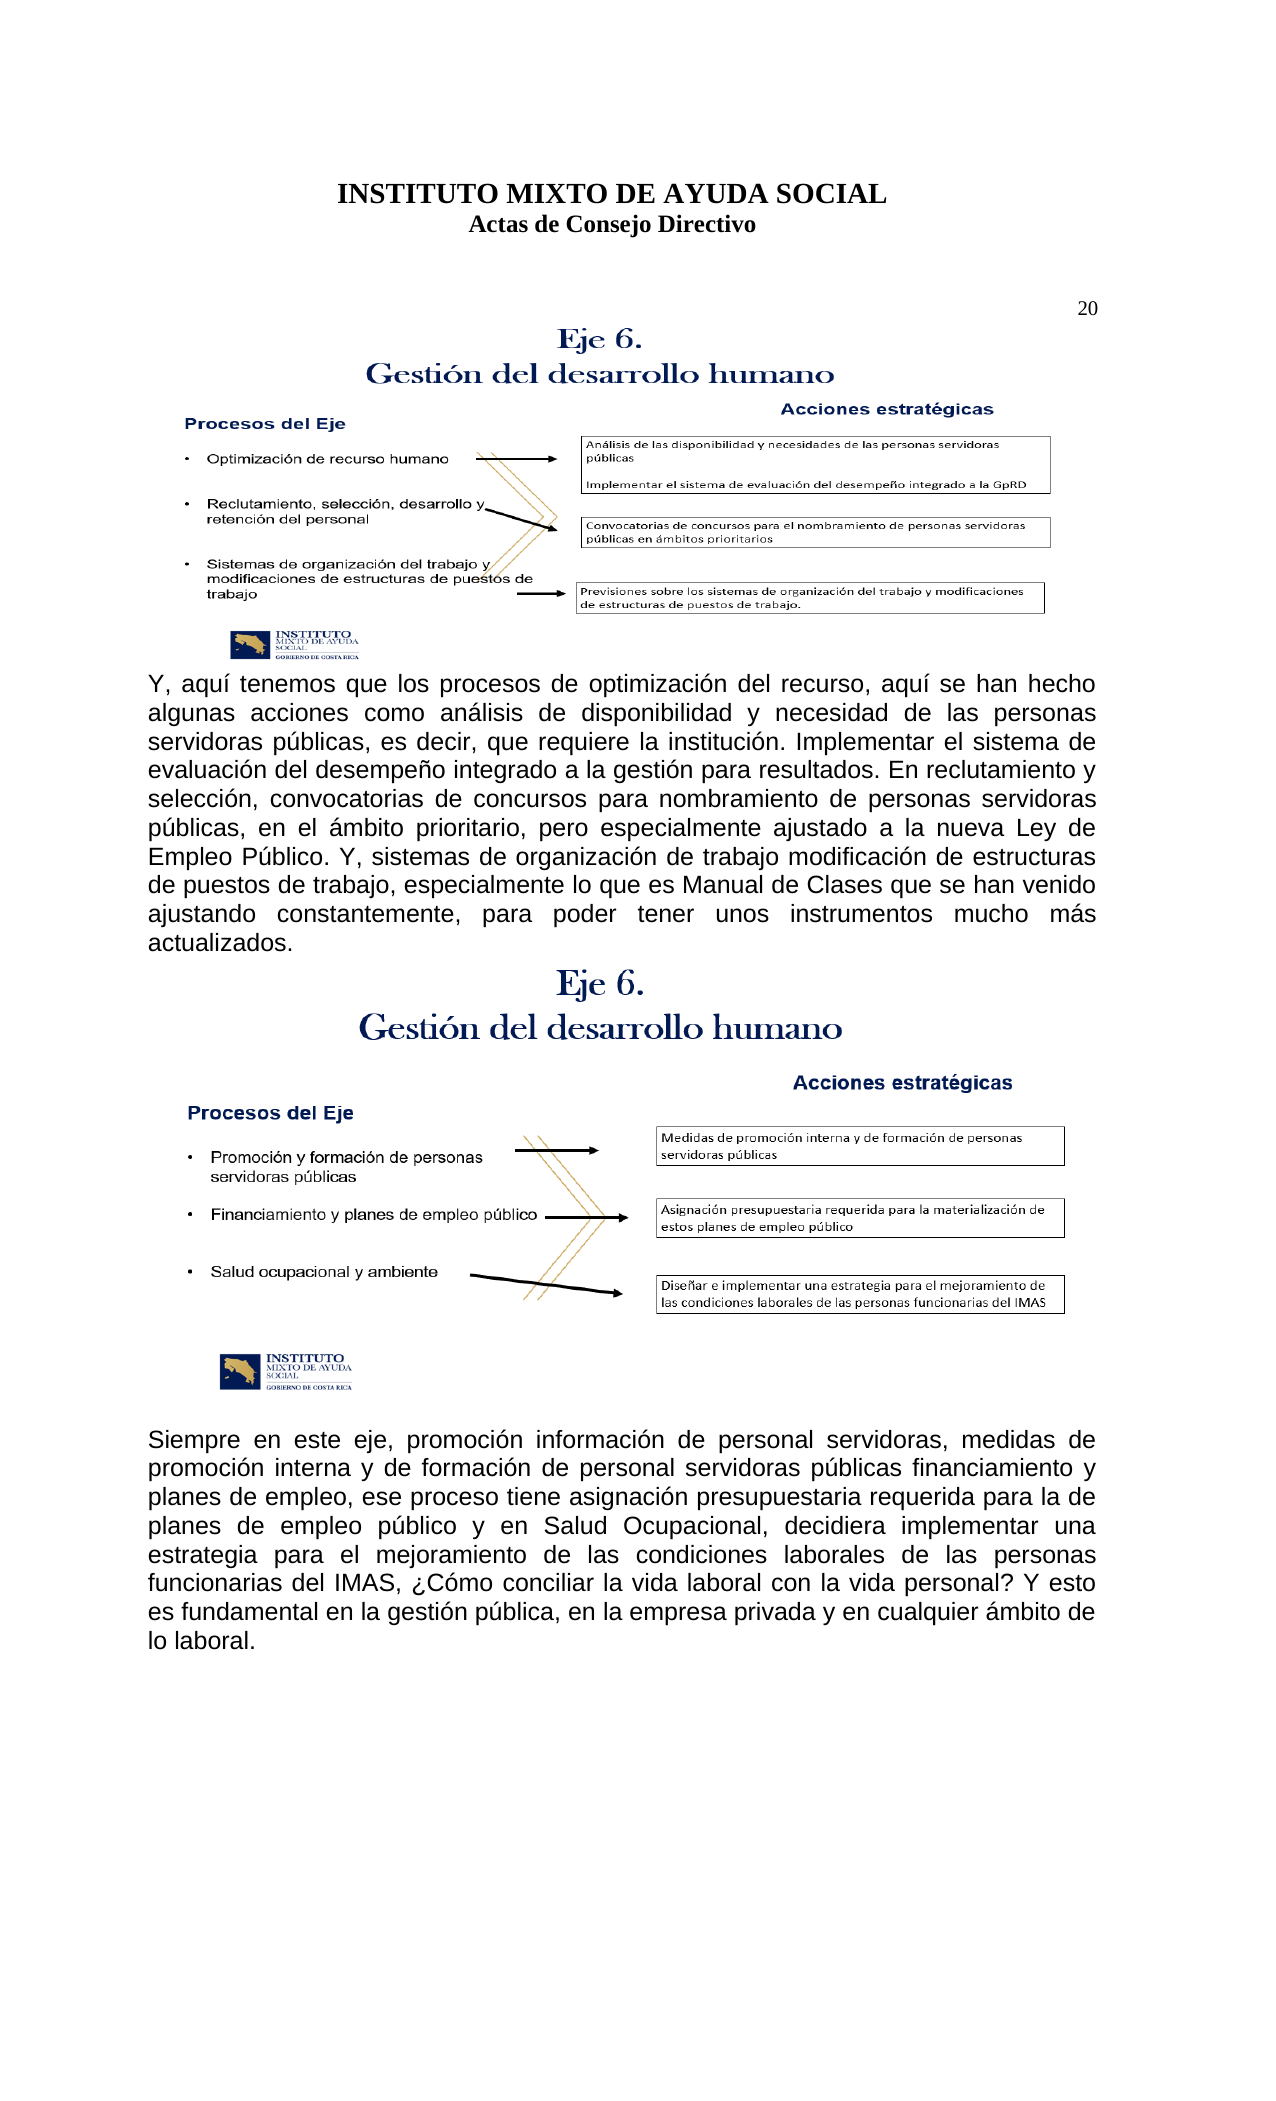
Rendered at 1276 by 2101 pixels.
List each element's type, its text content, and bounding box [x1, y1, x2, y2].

text Y, aquí tenemos que los procesos de optimización del recurso, aquí se han hecho algunas acciones como análisis de disponibilidad y necesidad de las personas servidoras públicas, es decir, que requiere la institución. Implementar el sistema de evaluación del desempeño integrado a la gestión para resultados. En reclutamiento y selección, convocatorias de concursos para nombramiento de personas servidoras públicas, en el ámbito prioritario, pero especialmente ajustado a la nueva Ley de Empleo Público. Y, sistemas de organización de trabajo modificación de estructuras de puestos de trabajo, especialmente lo que es Manual de Clases que se han venido ajustando constantemente, para poder tener unos instrumentos mucho más actualizados. [148, 669, 1098, 957]
text Siempre en este eje, promoción información de personal servidoras, medidas de promoción interna y de formación de personal servidoras públicas financiamiento y planes de empleo, ese proceso tiene asignación presupuestaria requerida para la de planes de empleo público y en Salud Ocupacional, decidiera implementar una estrategia para el mejoramiento de las condiciones laborales de las personas funcionarias del IMAS, ¿Cómo conciliar la vida laboral con la vida personal? Y esto es fundamental en la gestión pública, en la empresa privada y en cualquier ámbito de lo laboral. [148, 1425, 1098, 1655]
